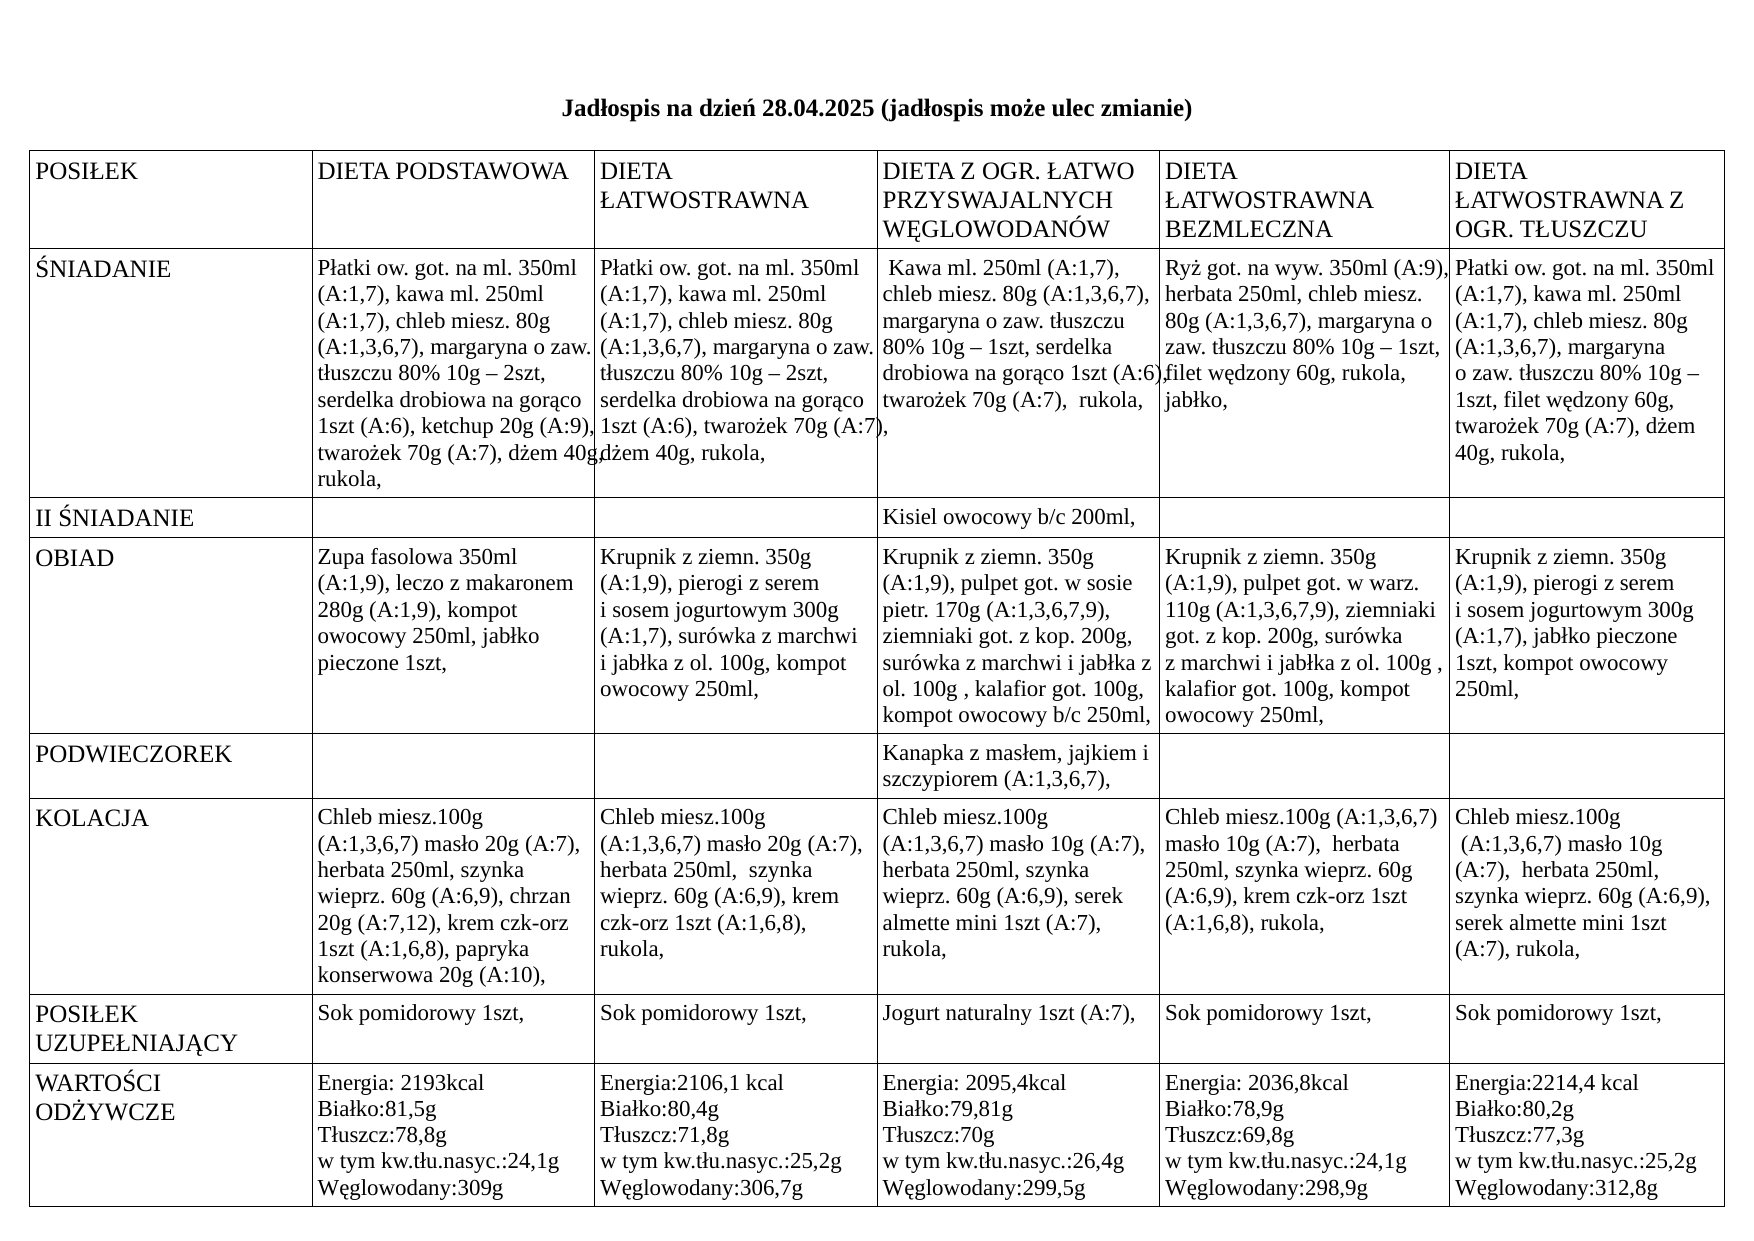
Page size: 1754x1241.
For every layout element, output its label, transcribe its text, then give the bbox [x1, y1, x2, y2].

table_cell OBIAD [30, 538, 312, 733]
table_cell [595, 734, 877, 798]
table_header POSIŁEK [30, 151, 312, 248]
table_cell [1450, 734, 1724, 798]
table_cell Sok pomidorowy 1szt, [595, 995, 877, 1063]
table_cell Chleb miesz.100g (A:1,3,6,7) masło 10g (A:7), herbata 250ml, szynka wieprz. 60g (A:6,9), serek almette mini 1szt (A:7), rukola, [878, 799, 1159, 994]
table_cell Krupnik z ziemn. 350g (A:1,9), pierogi z serem i sosem jogurtowym 300g (A:1,7), jabłko pieczone 1szt, kompot owocowy 250ml, [1450, 538, 1724, 733]
table_cell II ŚNIADANIE [30, 498, 312, 537]
table_cell Sok pomidorowy 1szt, [1160, 995, 1449, 1063]
table_cell Chleb miesz.100g (A:1,3,6,7) masło 10g (A:7), herbata 250ml, szynka wieprz. 60g (A:6,9), krem czk-orz 1szt (A:1,6,8), rukola, [1160, 799, 1449, 994]
table_cell Energia: 2095,4kcal Białko:79,81g Tłuszcz:70g w tym kw.tłu.nasyc.:26,4g Węglowodany:299,5g [878, 1064, 1159, 1206]
table_header DIETA Z OGR. ŁATWO PRZYSWAJALNYCH WĘGLOWODANÓW [878, 151, 1159, 248]
table_cell [313, 734, 594, 798]
table_cell ŚNIADANIE [30, 249, 312, 497]
table_header DIETA ŁATWOSTRAWNA BEZMLECZNA [1160, 151, 1449, 248]
table_cell Energia: 2036,8kcal Białko:78,9g Tłuszcz:69,8g w tym kw.tłu.nasyc.:24,1g Węglowodany:298,9g [1160, 1064, 1449, 1206]
table_header DIETA ŁATWOSTRAWNA [595, 151, 877, 248]
table_cell Ryż got. na wyw. 350ml (A:9), herbata 250ml, chleb miesz. 80g (A:1,3,6,7), margaryna o zaw. tłuszczu 80% 10g – 1szt, filet wędzony 60g, rukola, jabłko, [1160, 249, 1449, 497]
table_cell Kisiel owocowy b/c 200ml, [878, 498, 1159, 537]
table_header DIETA PODSTAWOWA [313, 151, 594, 248]
table_cell Chleb miesz.100g (A:1,3,6,7) masło 20g (A:7), herbata 250ml, szynka wieprz. 60g (A:6,9), chrzan 20g (A:7,12), krem czk-orz 1szt (A:1,6,8), papryka konserwowa 20g (A:10), [313, 799, 594, 994]
table_cell PODWIECZOREK [30, 734, 312, 798]
table_cell Płatki ow. got. na ml. 350ml (A:1,7), kawa ml. 250ml (A:1,7), chleb miesz. 80g (A:1,3,6,7), margaryna o zaw. tłuszczu 80% 10g – 2szt, serdelka drobiowa na gorąco 1szt (A:6), ketchup 20g (A:9), twarożek 70g (A:7), dżem 40g, rukola, [313, 249, 594, 497]
table_header DIETA ŁATWOSTRAWNA Z OGR. TŁUSZCZU [1450, 151, 1724, 248]
table_cell [1450, 498, 1724, 537]
table_cell [1160, 498, 1449, 537]
table_cell Chleb miesz.100g (A:1,3,6,7) masło 20g (A:7), herbata 250ml, szynka wieprz. 60g (A:6,9), krem czk-orz 1szt (A:1,6,8), rukola, [595, 799, 877, 994]
table_cell WARTOŚCI ODŻYWCZE [30, 1064, 312, 1206]
table_cell Chleb miesz.100g (A:1,3,6,7) masło 10g (A:7), herbata 250ml, szynka wieprz. 60g (A:6,9), serek almette mini 1szt (A:7), rukola, [1450, 799, 1724, 994]
table_cell Energia:2106,1 kcal Białko:80,4g Tłuszcz:71,8g w tym kw.tłu.nasyc.:25,2g Węglowodany:306,7g [595, 1064, 877, 1206]
table_cell Kawa ml. 250ml (A:1,7), chleb miesz. 80g (A:1,3,6,7), margaryna o zaw. tłuszczu 80% 10g – 1szt, serdelka drobiowa na gorąco 1szt (A:6), twarożek 70g (A:7), rukola, [878, 249, 1159, 497]
table_cell KOLACJA [30, 799, 312, 994]
table_cell [1160, 734, 1449, 798]
table_cell Płatki ow. got. na ml. 350ml (A:1,7), kawa ml. 250ml (A:1,7), chleb miesz. 80g (A:1,3,6,7), margaryna o zaw. tłuszczu 80% 10g – 1szt, filet wędzony 60g, twarożek 70g (A:7), dżem 40g, rukola, [1450, 249, 1724, 497]
table_cell [595, 498, 877, 537]
table_cell POSIŁEK UZUPEŁNIAJĄCY [30, 995, 312, 1063]
table_cell Sok pomidorowy 1szt, [313, 995, 594, 1063]
table_cell Kanapka z masłem, jajkiem i szczypiorem (A:1,3,6,7), [878, 734, 1159, 798]
table_cell Krupnik z ziemn. 350g (A:1,9), pulpet got. w warz. 110g (A:1,3,6,7,9), ziemniaki got. z kop. 200g, surówka z marchwi i jabłka z ol. 100g , kalafior got. 100g, kompot owocowy 250ml, [1160, 538, 1449, 733]
table_cell Energia: 2193kcal Białko:81,5g Tłuszcz:78,8g w tym kw.tłu.nasyc.:24,1g Węglowodany:309g [313, 1064, 594, 1206]
table_cell Krupnik z ziemn. 350g (A:1,9), pierogi z serem i sosem jogurtowym 300g (A:1,7), surówka z marchwi i jabłka z ol. 100g, kompot owocowy 250ml, [595, 538, 877, 733]
table_cell Energia:2214,4 kcal Białko:80,2g Tłuszcz:77,3g w tym kw.tłu.nasyc.:25,2g Węglowodany:312,8g [1450, 1064, 1724, 1206]
table_cell Jogurt naturalny 1szt (A:7), [878, 995, 1159, 1063]
table_cell [313, 498, 594, 537]
table_cell Krupnik z ziemn. 350g (A:1,9), pulpet got. w sosie pietr. 170g (A:1,3,6,7,9), ziemniaki got. z kop. 200g, surówka z marchwi i jabłka z ol. 100g , kalafior got. 100g, kompot owocowy b/c 250ml, [878, 538, 1159, 733]
table_cell Płatki ow. got. na ml. 350ml (A:1,7), kawa ml. 250ml (A:1,7), chleb miesz. 80g (A:1,3,6,7), margaryna o zaw. tłuszczu 80% 10g – 2szt, serdelka drobiowa na gorąco 1szt (A:6), twarożek 70g (A:7), dżem 40g, rukola, [595, 249, 877, 497]
table_cell Sok pomidorowy 1szt, [1450, 995, 1724, 1063]
table_cell Zupa fasolowa 350ml (A:1,9), leczo z makaronem 280g (A:1,9), kompot owocowy 250ml, jabłko pieczone 1szt, [313, 538, 594, 733]
text Jadłospis na dzień 28.04.2025 (jadłospis może ulec zmianie) [29, 93, 1724, 122]
